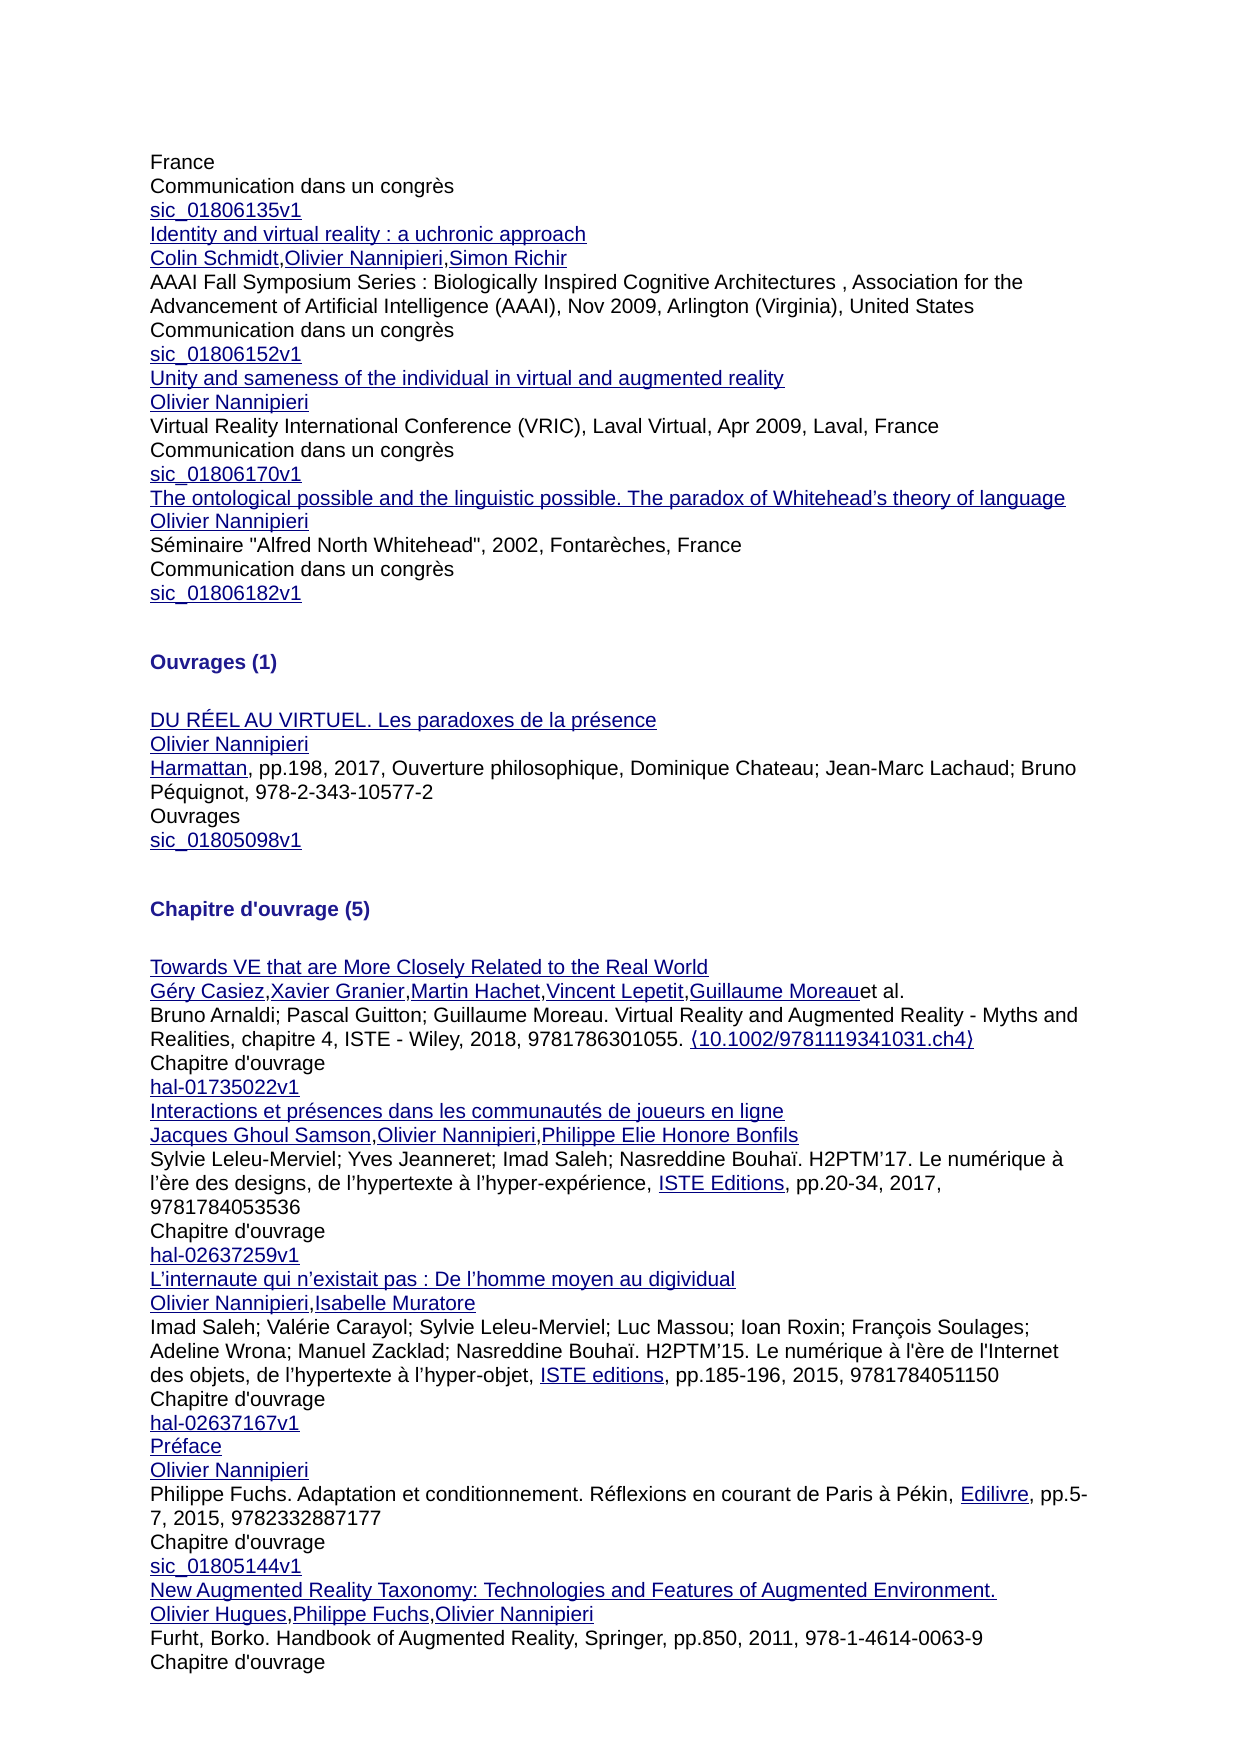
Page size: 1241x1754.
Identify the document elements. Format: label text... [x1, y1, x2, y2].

table_cell The ontological possible and the linguistic possible. The paradox of Whitehead’s theory of language Olivier Nannipieri Séminaire "Alfred North Whitehead", 2002, Fontarèches, France Communication dans un congrès sic_01806182v1 [150, 485, 1090, 605]
subtitle Ouvrages (1) [150, 650, 1090, 674]
table_cell France Communication dans un congrès sic_01806135v1 [150, 150, 1090, 222]
table_cell Identity and virtual reality : a uchronic approach Colin Schmidt,Olivier Nannipieri,Simon Richir AAAI Fall Symposium Series : Biologically Inspired Cognitive Architectures , Association for the Advancement of Artificial Intelligence (AAAI), Nov 2009, Arlington (Virginia), United States Communication dans un congrès sic_01806152v1 [150, 222, 1090, 366]
table_cell Interactions et présences dans les communautés de joueurs en ligne Jacques Ghoul Samson,Olivier Nannipieri,Philippe Elie Honore Bonfils Sylvie Leleu-Merviel; Yves Jeanneret; Imad Saleh; Nasreddine Bouhaï. H2PTM’17. Le numérique à l’ère des designs, de l’hypertexte à l’hyper-expérience, ISTE Editions, pp.20-34, 2017, 9781784053536 Chapitre d'ouvrage hal-02637259v1 [150, 1099, 1090, 1267]
table_cell New Augmented Reality Taxonomy: Technologies and Features of Augmented Environment. Olivier Hugues,Philippe Fuchs,Olivier Nannipieri Furht, Borko. Handbook of Augmented Reality, Springer, pp.850, 2011, 978-1-4614-0063-9 Chapitre d'ouvrage [150, 1578, 1090, 1674]
table_cell Préface Olivier Nannipieri Philippe Fuchs. Adaptation et conditionnement. Réflexions en courant de Paris à Pékin, Edilivre, pp.5-7, 2015, 9782332887177 Chapitre d'ouvrage sic_01805144v1 [150, 1434, 1090, 1578]
table_cell Unity and sameness of the individual in virtual and augmented reality Olivier Nannipieri Virtual Reality International Conference (VRIC), Laval Virtual, Apr 2009, Laval, France Communication dans un congrès sic_01806170v1 [150, 366, 1090, 485]
table_header Towards VE that are More Closely Related to the Real World Géry Casiez,Xavier Granier,Martin Hachet,Vincent Lepetit,Guillaume Moreauet al. Bruno Arnaldi; Pascal Guitton; Guillaume Moreau. Virtual Reality and Augmented Reality - Myths and Realities, chapitre 4, ISTE - Wiley, 2018, 9781786301055. ⟨10.1002/9781119341031.ch4⟩ Chapitre d'ouvrage hal-01735022v1 [150, 955, 1090, 1099]
table_header DU RÉEL AU VIRTUEL. Les paradoxes de la présence Olivier Nannipieri Harmattan, pp.198, 2017, Ouverture philosophique, Dominique Chateau; Jean-Marc Lachaud; Bruno Péquignot, 978-2-343-10577-2 Ouvrages sic_01805098v1 [150, 708, 1090, 852]
subtitle Chapitre d'ouvrage (5) [150, 897, 1090, 921]
table_cell L’internaute qui n’existait pas : De l’homme moyen au digividual Olivier Nannipieri,Isabelle Muratore Imad Saleh; Valérie Carayol; Sylvie Leleu-Merviel; Luc Massou; Ioan Roxin; François Soulages; Adeline Wrona; Manuel Zacklad; Nasreddine Bouhaï. H2PTM’15. Le numérique à l'ère de l'Internet des objets, de l’hypertexte à l’hyper-objet, ISTE editions, pp.185-196, 2015, 9781784051150 Chapitre d'ouvrage hal-02637167v1 [150, 1267, 1090, 1434]
